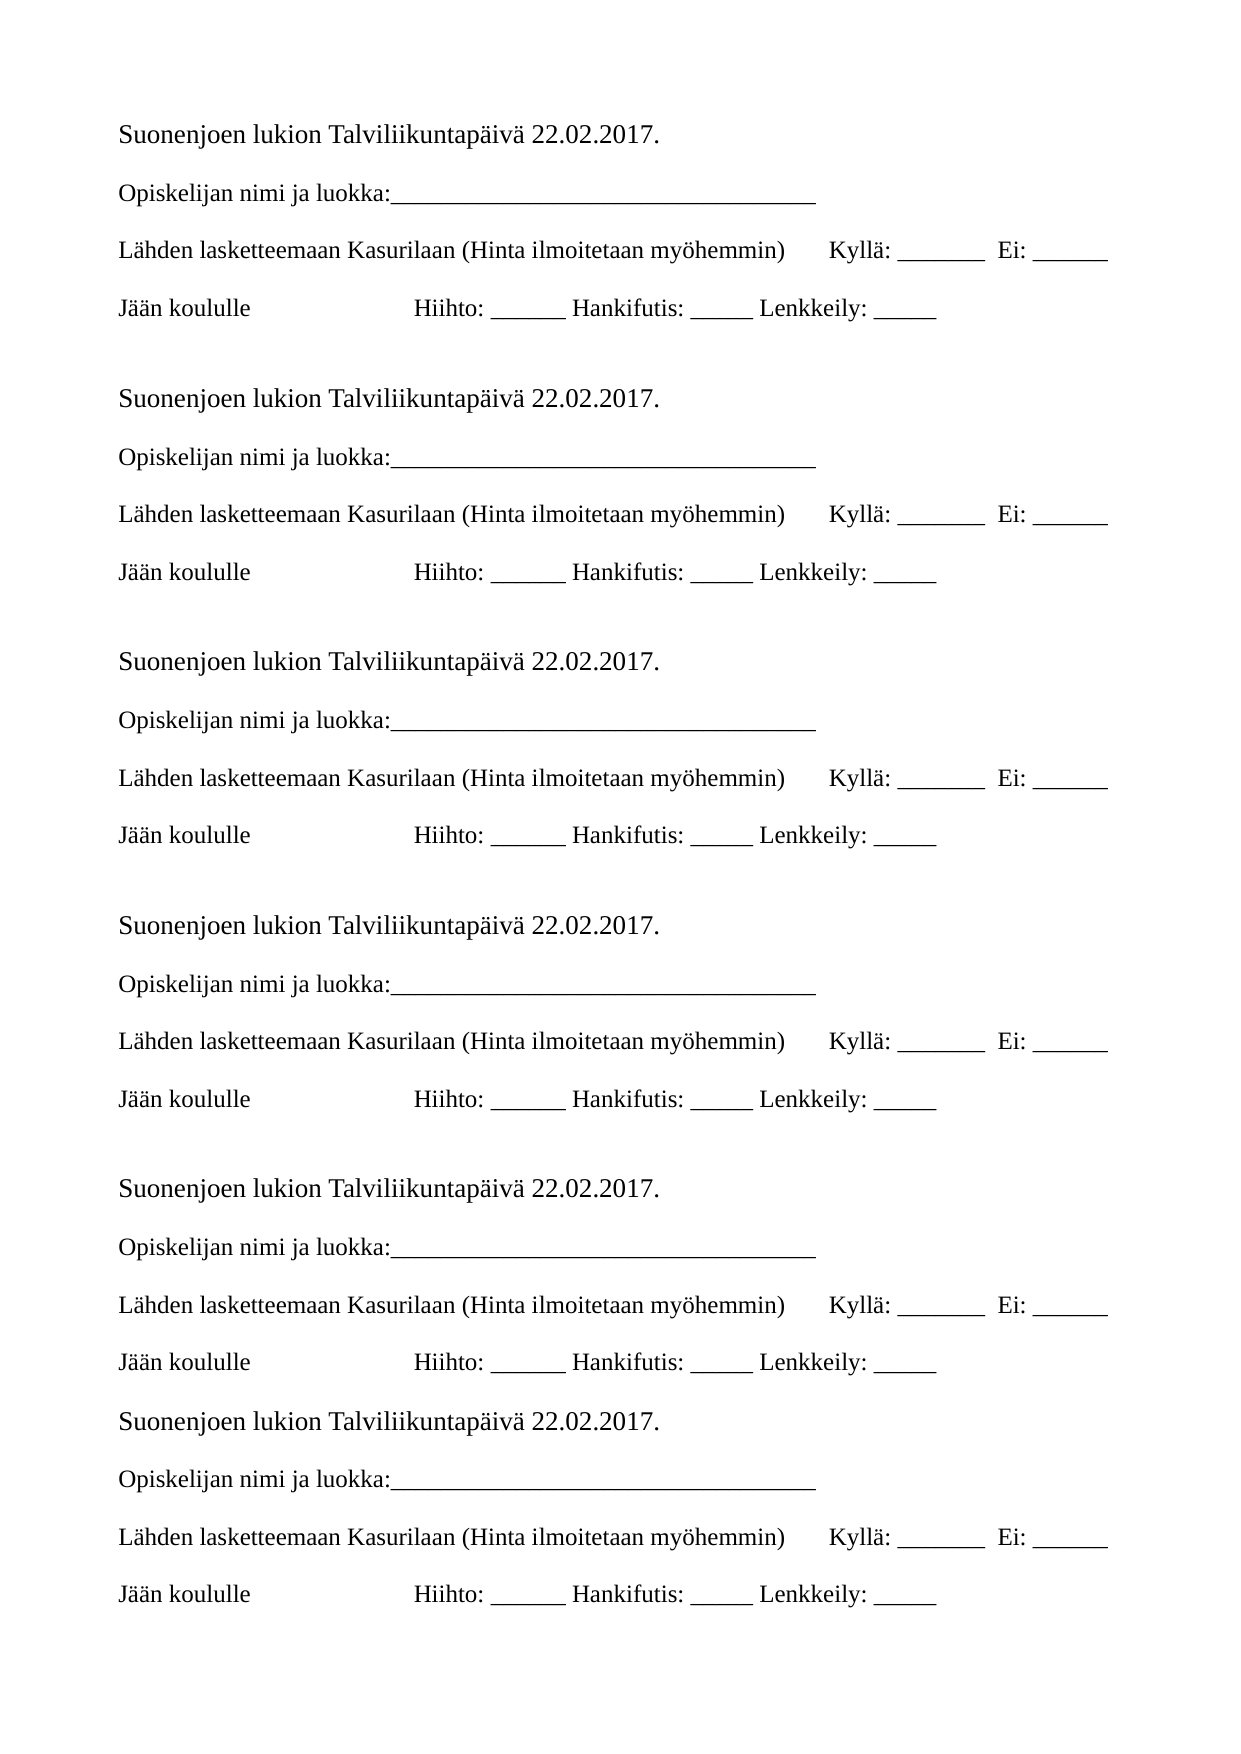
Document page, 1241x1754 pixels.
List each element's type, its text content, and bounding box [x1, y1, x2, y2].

text Opiskelijan nimi ja luokka:__________________________________ [118, 1464, 1122, 1493]
text Jään koululle Hiihto: ______ Hankifutis: _____ Lenkkeily: _____ [118, 557, 1122, 585]
text Jään koululle Hiihto: ______ Hankifutis: _____ Lenkkeily: _____ [118, 1347, 1122, 1376]
text Lähden lasketteemaan Kasurilaan (Hinta ilmoitetaan myöhemmin) Kyllä: _______ Ei: ______ [118, 1026, 1122, 1055]
text Suonenjoen lukion Talviliikuntapäivä 22.02.2017. [118, 909, 1122, 940]
text Jään koululle Hiihto: ______ Hankifutis: _____ Lenkkeily: _____ [118, 820, 1122, 849]
text Opiskelijan nimi ja luokka:__________________________________ [118, 705, 1122, 734]
text Opiskelijan nimi ja luokka:__________________________________ [118, 178, 1122, 207]
text Jään koululle Hiihto: ______ Hankifutis: _____ Lenkkeily: _____ [118, 293, 1122, 322]
text Lähden lasketteemaan Kasurilaan (Hinta ilmoitetaan myöhemmin) Kyllä: _______ Ei: ______ [118, 763, 1122, 791]
text Opiskelijan nimi ja luokka:__________________________________ [118, 969, 1122, 997]
text Lähden lasketteemaan Kasurilaan (Hinta ilmoitetaan myöhemmin) Kyllä: _______ Ei: ______ [118, 1522, 1122, 1551]
text Opiskelijan nimi ja luokka:__________________________________ [118, 1232, 1122, 1261]
text Lähden lasketteemaan Kasurilaan (Hinta ilmoitetaan myöhemmin) Kyllä: _______ Ei: ______ [118, 236, 1122, 264]
text Suonenjoen lukion Talviliikuntapäivä 22.02.2017. [118, 1405, 1122, 1436]
text Jään koululle Hiihto: ______ Hankifutis: _____ Lenkkeily: _____ [118, 1579, 1122, 1608]
text Suonenjoen lukion Talviliikuntapäivä 22.02.2017. [118, 645, 1122, 676]
text Opiskelijan nimi ja luokka:__________________________________ [118, 442, 1122, 470]
text Suonenjoen lukion Talviliikuntapäivä 22.02.2017. [118, 118, 1122, 149]
text Lähden lasketteemaan Kasurilaan (Hinta ilmoitetaan myöhemmin) Kyllä: _______ Ei: ______ [118, 499, 1122, 528]
text Suonenjoen lukion Talviliikuntapäivä 22.02.2017. [118, 382, 1122, 413]
text Suonenjoen lukion Talviliikuntapäivä 22.02.2017. [118, 1172, 1122, 1203]
text Jään koululle Hiihto: ______ Hankifutis: _____ Lenkkeily: _____ [118, 1084, 1122, 1112]
text Lähden lasketteemaan Kasurilaan (Hinta ilmoitetaan myöhemmin) Kyllä: _______ Ei: ______ [118, 1290, 1122, 1318]
